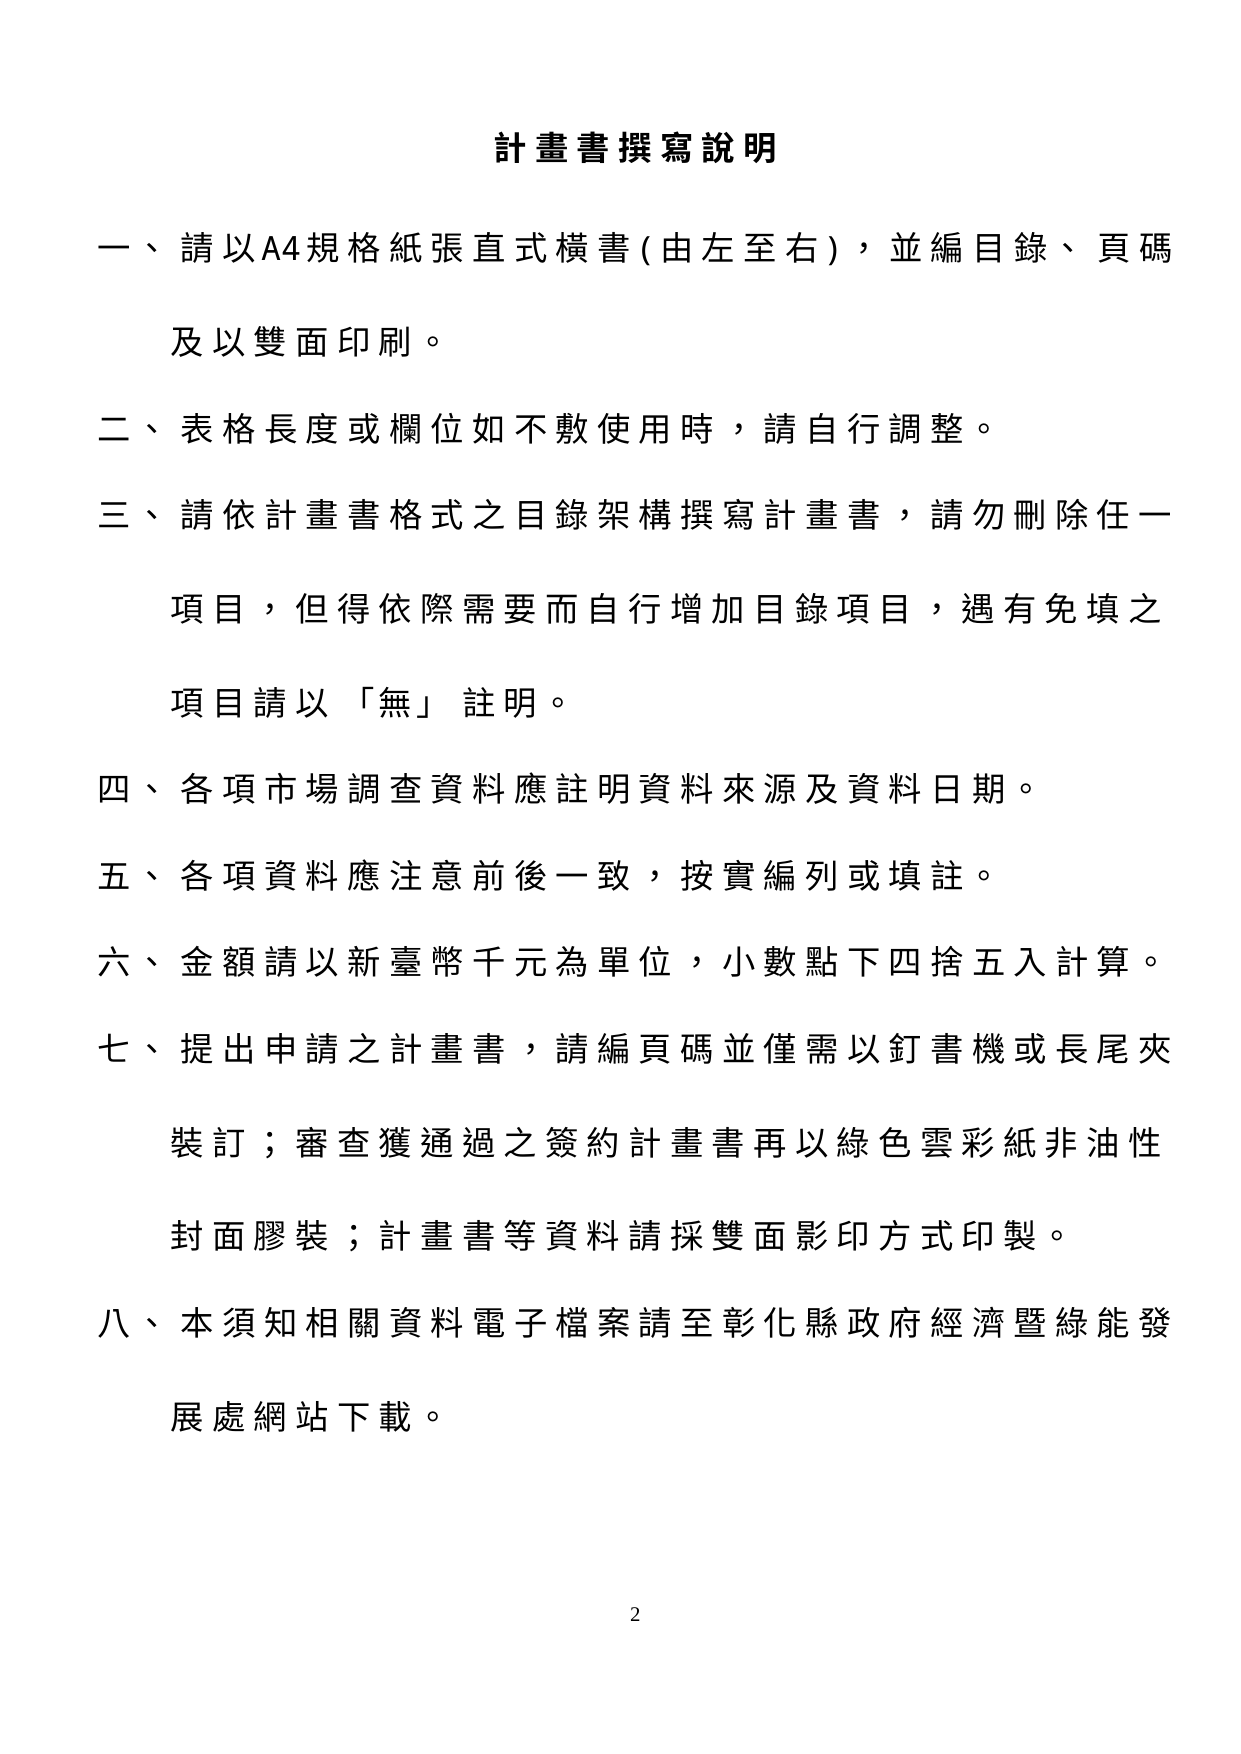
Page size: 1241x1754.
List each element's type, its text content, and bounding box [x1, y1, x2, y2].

text 三、請依計畫書格式之目錄架構撰寫計畫書，請勿刪除任一項目，但得依際需要而自行增加目錄項目，遇有免填之項目請以「無」註明。 [93, 471, 1184, 721]
text 計畫書撰寫說明 [93, 104, 1177, 167]
text 四、各項市場調查資料應註明資料來源及資料日期。 [93, 745, 1184, 808]
text 七、提出申請之計畫書，請編頁碼並僅需以釘書機或長尾夾裝訂；審查獲通過之簽約計畫書再以綠色雲彩紙非油性封面膠裝；計畫書等資料請採雙面影印方式印製。 [93, 1005, 1184, 1255]
text 六、金額請以新臺幣千元為單位，小數點下四捨五入計算。 [93, 918, 1184, 981]
text 二、表格長度或欄位如不敷使用時，請自行調整。 [93, 385, 1184, 447]
text 八、本須知相關資料電子檔案請至彰化縣政府經濟暨綠能發展處網站下載。 [93, 1279, 1184, 1435]
text 五、各項資料應注意前後一致，按實編列或填註。 [93, 832, 1184, 894]
text 一、請以A4規格紙張直式橫書(由左至右)，並編目錄、頁碼及以雙面印刷。 [93, 204, 1184, 361]
